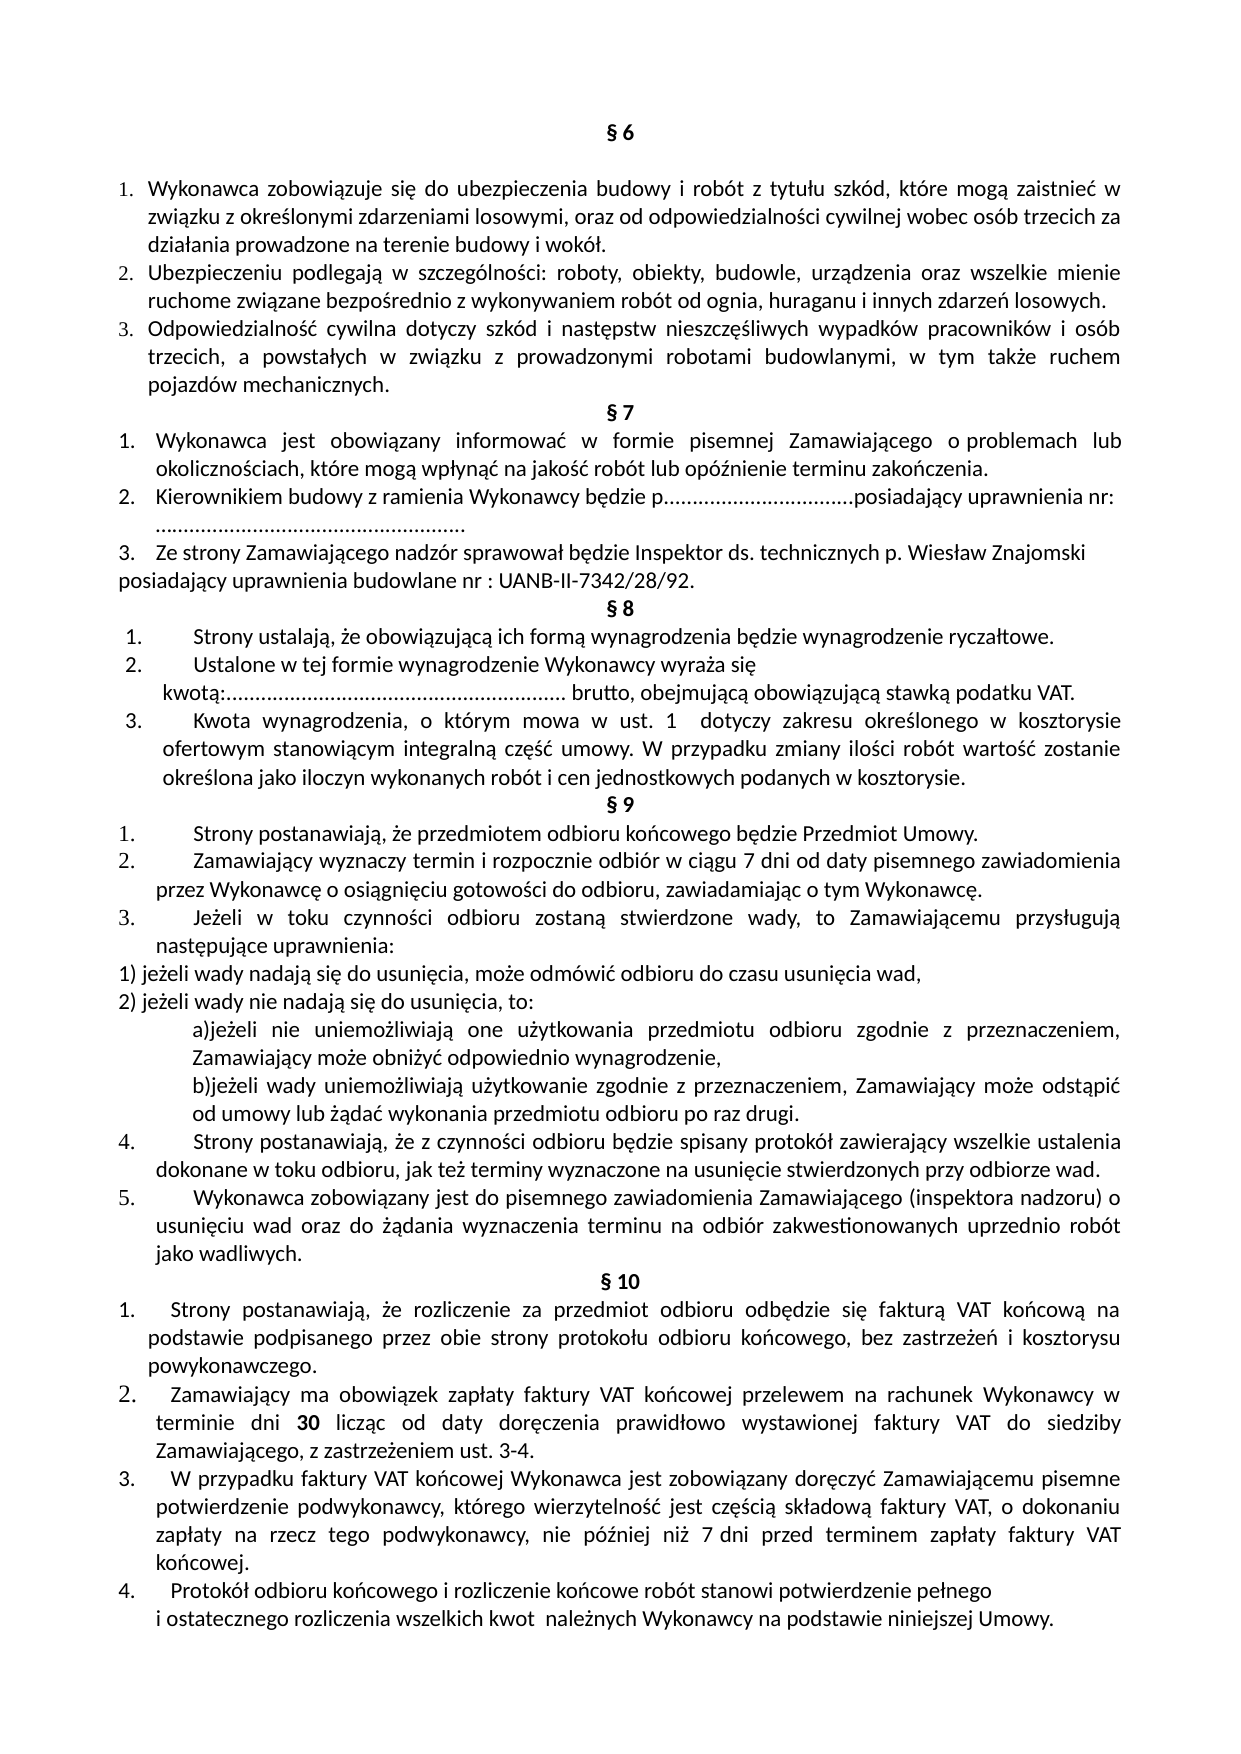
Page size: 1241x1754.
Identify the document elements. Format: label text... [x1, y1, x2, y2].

list Protokół odbioru końcowego i rozliczenie końcowe robót stanowi potwierdzenie pełnego i ostatecznego rozliczenia wszelkich kwot należnych Wykonawcy na podstawie niniejszej Umowy. [118, 1576, 1122, 1632]
list Kwota wynagrodzenia, o którym mowa w ust. 1 dotyczy zakresu określonego w kosztorysie ofertowym stanowiącym integralną część umowy. W przypadku zmiany ilości robót wartość zostanie określona jako iloczyn wykonanych robót i cen jednostkowych podanych w kosztorysie. [125, 707, 1122, 791]
text § 10 [118, 1267, 1122, 1295]
list Zamawiający wyznaczy termin i rozpocznie odbiór w ciągu 7 dni od daty pisemnego zawiadomienia przez Wykonawcę o osiągnięciu gotowości do odbioru, zawiadamiając o tym Wykonawcę. [118, 847, 1122, 903]
list Strony postanawiają, że z czynności odbioru będzie spisany protokół zawierający wszelkie ustalenia dokonane w toku odbioru, jak też terminy wyznaczone na usunięcie stwierdzonych przy odbiorze wad. [118, 1127, 1122, 1183]
text 1) jeżeli wady nadają się do usunięcia, może odmówić odbioru do czasu usunięcia wad, [118, 959, 1122, 987]
text 2) jeżeli wady nie nadają się do usunięcia, to: [118, 987, 1122, 1015]
text § 9 [118, 791, 1122, 819]
list Zamawiający ma obowiązek zapłaty faktury VAT końcowej przelewem na rachunek Wykonawcy w terminie dni 30 licząc od daty doręczenia prawidłowo wystawionej faktury VAT do siedziby Zamawiającego, z zastrzeżeniem ust. 3-4. [118, 1379, 1122, 1464]
list Ustalone w tej formie wynagrodzenie Wykonawcy wyraża się kwotą:........................................................... brutto, obejmującą obowiązującą stawką podatku VAT. [125, 651, 1122, 707]
text b)jeżeli wady uniemożliwiają użytkowanie zgodnie z przeznaczeniem, Zamawiający może odstąpić od umowy lub żądać wykonania przedmiotu odbioru po raz drugi. [192, 1071, 1122, 1127]
list Kierownikiem budowy z ramienia Wykonawcy będzie p.................................posiadający uprawnienia nr: …................................................... [118, 482, 1122, 538]
list Ubezpieczeniu podlegają w szczególności: roboty, obiekty, budowle, urządzenia oraz wszelkie mienie ruchome związane bezpośrednio z wykonywaniem robót od ognia, huraganu i innych zdarzeń losowych. [118, 258, 1122, 314]
list Wykonawca zobowiązuje się do ubezpieczenia budowy i robót z tytułu szkód, które mogą zaistnieć w związku z określonymi zdarzeniami losowymi, oraz od odpowiedzialności cywilnej wobec osób trzecich za działania prowadzone na terenie budowy i wokół. [118, 174, 1122, 258]
text a)jeżeli nie uniemożliwiają one użytkowania przedmiotu odbioru zgodnie z przeznaczeniem, Zamawiający może obniżyć odpowiednio wynagrodzenie, [192, 1015, 1122, 1071]
list Wykonawca jest obowiązany informować w formie pisemnej Zamawiającego o problemach lub okolicznościach, które mogą wpłynąć na jakość robót lub opóźnienie terminu zakończenia. [118, 426, 1122, 482]
text § 6 [118, 118, 1122, 146]
text § 8 [118, 594, 1122, 622]
list W przypadku faktury VAT końcowej Wykonawca jest zobowiązany doręczyć Zamawiającemu pisemne potwierdzenie podwykonawcy, którego wierzytelność jest częścią składową faktury VAT, o dokonaniu zapłaty na rzecz tego podwykonawcy, nie później niż 7 dni przed terminem zapłaty faktury VAT końcowej. [118, 1464, 1122, 1576]
list Jeżeli w toku czynności odbioru zostaną stwierdzone wady, to Zamawiającemu przysługują następujące uprawnienia: [118, 903, 1122, 959]
list Odpowiedzialność cywilna dotyczy szkód i następstw nieszczęśliwych wypadków pracowników i osób trzecich, a powstałych w związku z prowadzonymi robotami budowlanymi, w tym także ruchem pojazdów mechanicznych. [118, 314, 1122, 398]
text posiadający uprawnienia budowlane nr : UANB-II-7342/28/92. [118, 566, 1122, 594]
list Wykonawca zobowiązany jest do pisemnego zawiadomienia Zamawiającego (inspektora nadzoru) o usunięciu wad oraz do żądania wyznaczenia terminu na odbiór zakwestionowanych uprzednio robót jako wadliwych. [118, 1183, 1122, 1267]
list Strony postanawiają, że przedmiotem odbioru końcowego będzie Przedmiot Umowy. [118, 819, 1122, 847]
text § 7 [118, 398, 1122, 426]
list Strony ustalają, że obowiązującą ich formą wynagrodzenia będzie wynagrodzenie ryczałtowe. [125, 622, 1122, 651]
list Strony postanawiają, że rozliczenie za przedmiot odbioru odbędzie się fakturą VAT końcową na podstawie podpisanego przez obie strony protokołu odbioru końcowego, bez zastrzeżeń i kosztorysu powykonawczego. [118, 1295, 1122, 1379]
list Ze strony Zamawiającego nadzór sprawował będzie Inspektor ds. technicznych p. Wiesław Znajomski [118, 538, 1122, 566]
